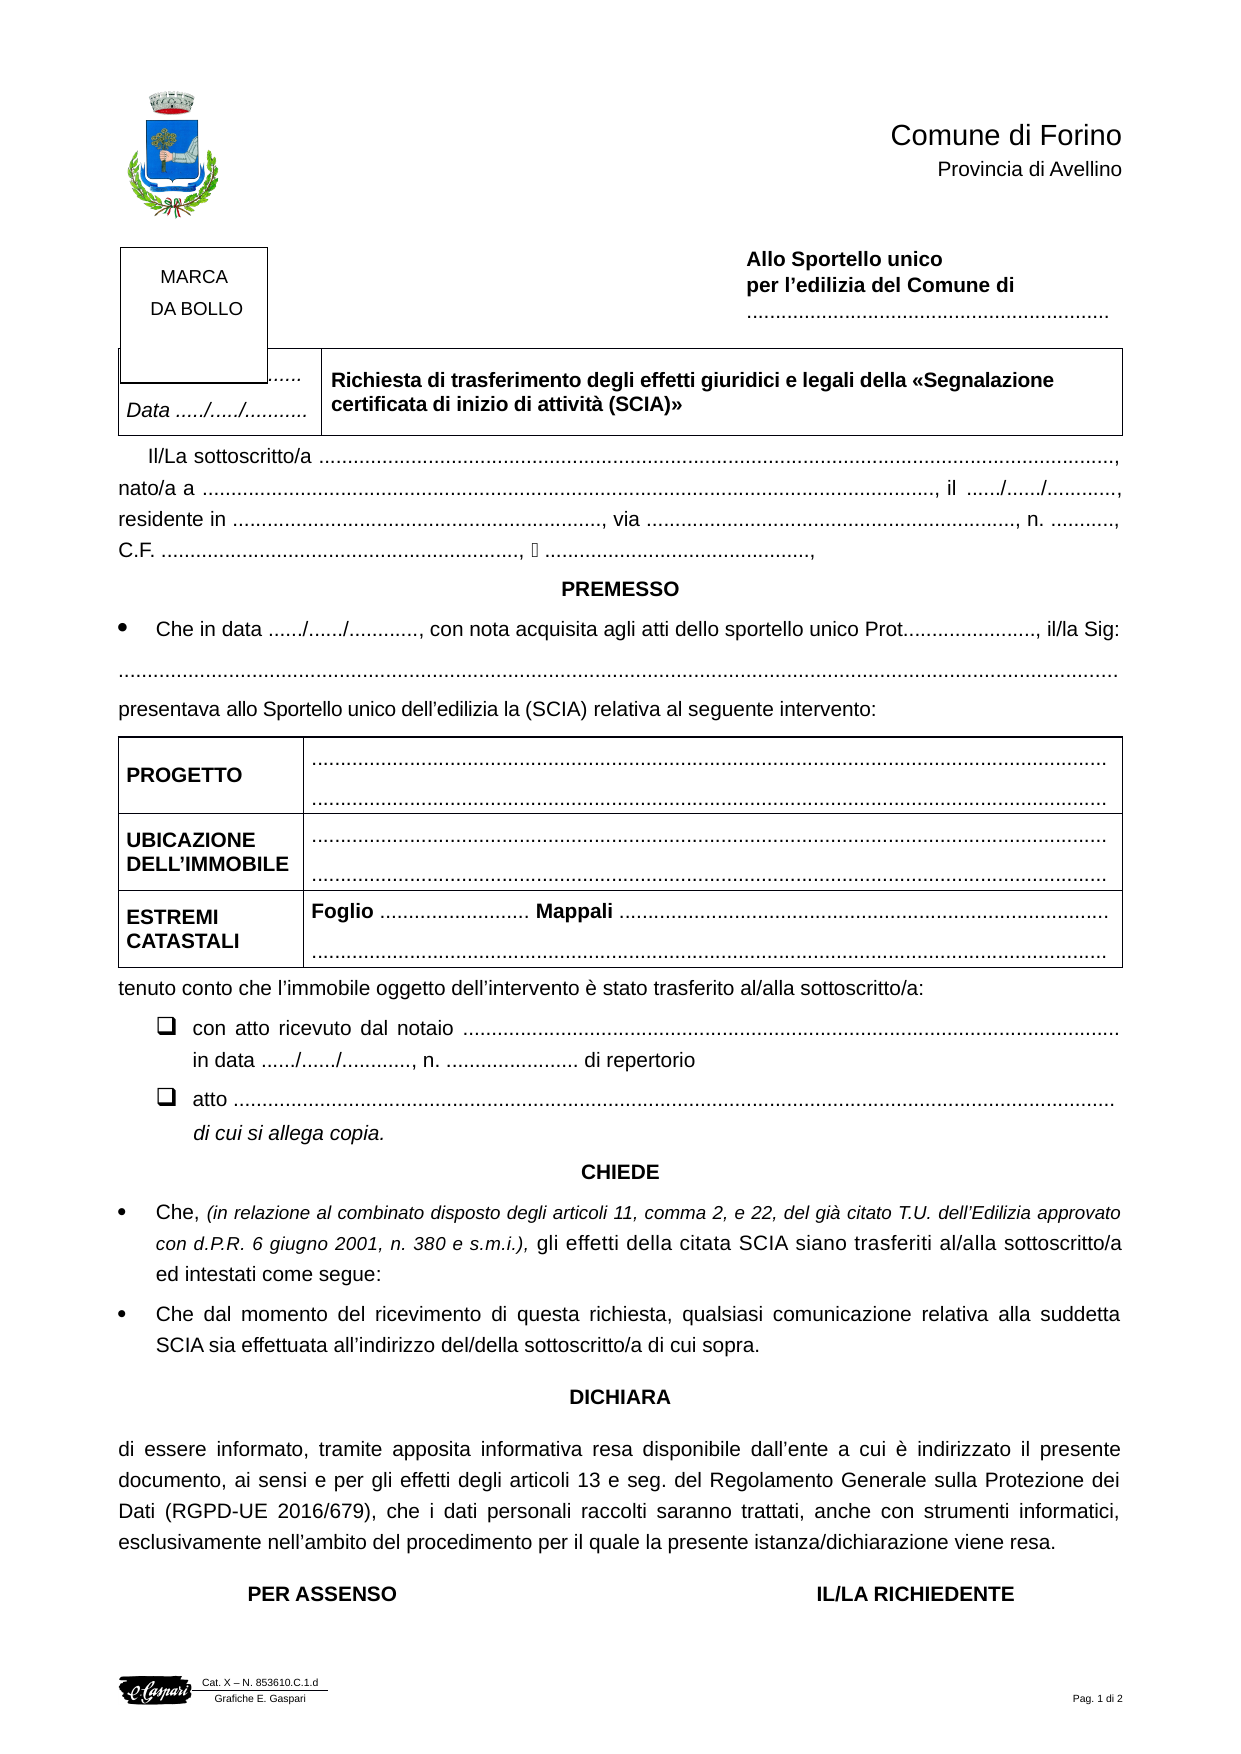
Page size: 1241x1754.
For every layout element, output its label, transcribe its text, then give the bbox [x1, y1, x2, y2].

table_cell Foglio .......................... Mappali ..................................................................................... .......................................................................................................................................... [304, 891, 1122, 967]
text per l’edilizia del Comune di [268, 273, 1122, 297]
list Che dal momento del ricevimento di questa richiesta, qualsiasi comunicazione relativa alla suddetta SCIA sia effettuata all’indirizzo del/della sottoscritto/a di cui sopra. [118, 1301, 1122, 1357]
text presentava allo Sportello unico dell’edilizia la (SCIA) relativa al seguente intervento: [118, 697, 1122, 721]
text di cui si allega copia. [193, 1121, 1122, 1144]
table_header .......................................................................................................................................... .......................................................................................................................................... [304, 738, 1122, 813]
text Il/La sottoscritto/a .........................................................................................................................................., nato/a a ..............................................................................................................................., il ....../....../............, residente in ................................................................, via ................................................................, n. ..........., C.F. ..............................................................,  .............................................., [118, 444, 1122, 562]
text tenuto conto che l’immobile oggetto dell’intervento è stato trasferito al/alla sottoscritto/a: [118, 976, 1122, 1000]
table_cell .......................................................................................................................................... .......................................................................................................................................... [304, 814, 1122, 890]
table_header PROGETTO [119, 738, 303, 813]
picture [122, 87, 224, 219]
list Che, (in relazione al combinato disposto degli articoli 11, comma 2, e 22, del già citato T.U. dell’Edilizia approvato con d.P.R. 6 giugno 2001, n. 380 e s.m.i.), gli effetti della citata SCIA siano trasferiti al/alla sottoscritto/a ed intestati come segue: [118, 1199, 1122, 1286]
text Provincia di Avellino [224, 157, 1122, 181]
subtitle PREMESSO [118, 577, 1122, 601]
text Comune di Forino [224, 118, 1122, 152]
text PER ASSENSO IL/LA RICHIEDENTE [118, 1582, 1122, 1606]
text  atto ......................................................................................................................................................... [155, 1087, 1122, 1112]
table_cell UBICAZIONE DELL’IMMOBILE [119, 814, 303, 890]
table_header N. .......................... Data ...../...../........... [119, 349, 321, 435]
picture [118, 1675, 192, 1705]
list Che in data ....../....../............, con nota acquisita agli atti dello sportello unico Prot......................., il/la Sig: [118, 617, 1122, 642]
text ............................................................... [268, 299, 1122, 323]
text DICHIARA [118, 1385, 1122, 1409]
text  con atto ricevuto dal notaio .................................................................................................................. in data ....../....../............, n. ....................... di repertorio [155, 1016, 1122, 1072]
table_cell ESTREMI CATASTALI [119, 891, 303, 967]
subtitle CHIEDE [118, 1160, 1122, 1184]
text Allo Sportello unico [268, 247, 1122, 271]
text di essere informato, tramite apposita informativa resa disponibile dall’ente a cui è indirizzato il presente documento, ai sensi e per gli effetti degli articoli 13 e seg. del Regolamento Generale sulla Protezione dei Dati (RGPD-UE 2016/679), che i dati personali raccolti saranno trattati, anche con strumenti informatici, esclusivamente nell’ambito del procedimento per il quale la presente istanza/dichiarazione viene resa. [118, 1437, 1122, 1554]
table_header Richiesta di trasferimento degli effetti giuridici e legali della «Segnalazione certificata di inizio di attività (SCIA)» [322, 349, 1122, 435]
